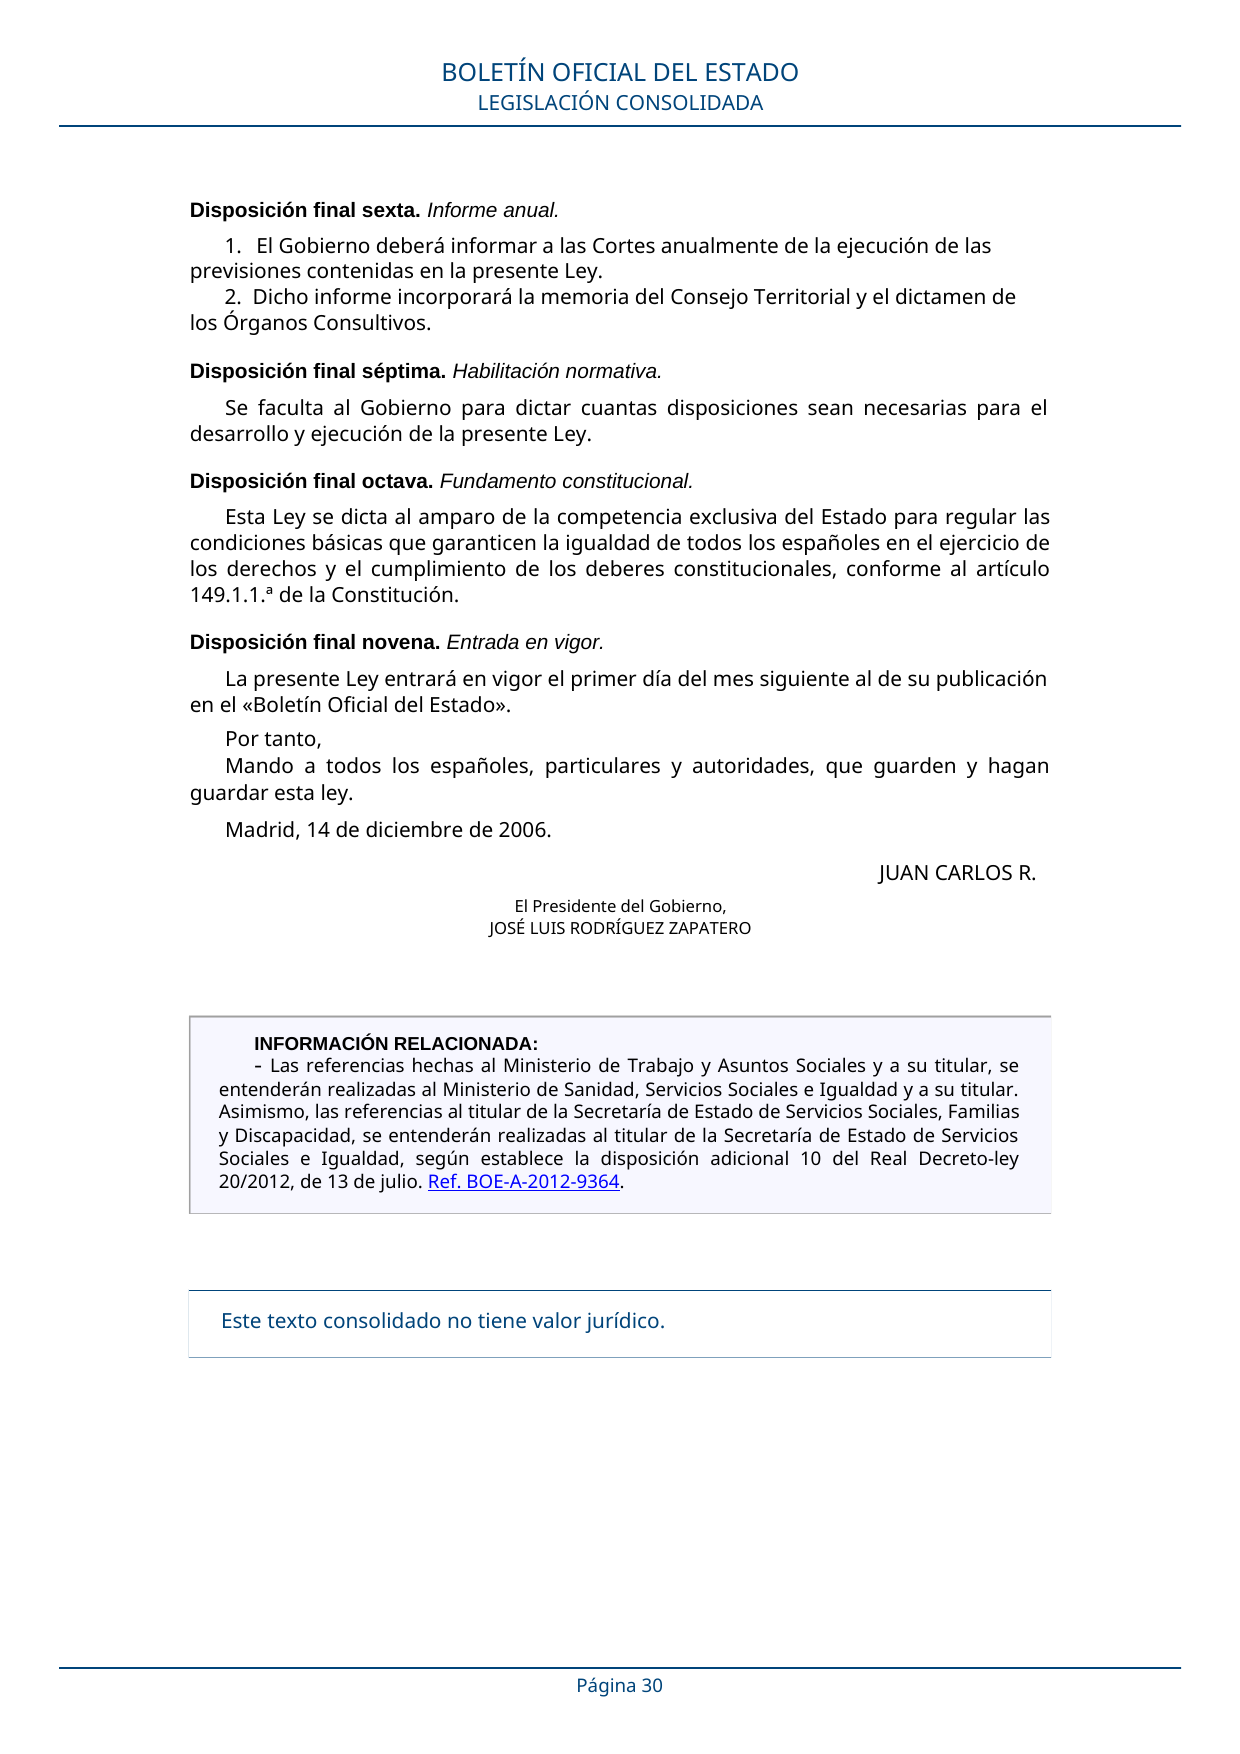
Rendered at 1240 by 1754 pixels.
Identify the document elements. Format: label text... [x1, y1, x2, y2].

text JUAN CARLOS R. [879, 858, 1089, 886]
text Mando a todos los españoles, particulares y autoridades, que guarden y hagan guardar esta ley. [189, 752, 1051, 805]
list Dicho informe incorporará la memoria del Consejo Territorial y el dictamen de los Órganos Consultivos. [189, 283, 1049, 336]
text Página 30 [150, 1673, 1089, 1698]
text Disposición final octava. Fundamento constitucional. [189, 469, 1089, 493]
text Por tanto, [225, 724, 1089, 752]
text INFORMACIÓN RELACIONADA: [1052, 1033, 1089, 1054]
text Esta Ley se dicta al amparo de la competencia exclusiva del Estado para regular las condiciones básicas que garanticen la igualdad de todos los españoles en el ejercicio de los derechos y el cumplimiento de los deberes constitucionales, conforme al artículo 149.1.1.ª de la Constitución. [189, 504, 1051, 607]
list El Gobierno deberá informar a las Cortes anualmente de la ejecución de las previsiones contenidas en la presente Ley. [189, 233, 1051, 283]
text BOLETÍN OFICIAL DEL ESTADO [150, 55, 1091, 88]
text Este texto consolidado no tiene valor jurídico. [1052, 1306, 1089, 1334]
text Se faculta al Gobierno para dictar cuantas disposiciones sean necesarias para el desarrollo y ejecución de la presente Ley. [189, 394, 1049, 447]
text Madrid, 14 de diciembre de 2006. [225, 815, 1089, 843]
text Disposición final sexta. Informe anual. [189, 198, 1089, 222]
text JOSÉ LUIS RODRÍGUEZ ZAPATERO [150, 917, 1091, 939]
text Disposición final novena. Entrada en vigor. [189, 630, 1089, 654]
text Disposición final séptima. Habilitación normativa. [189, 359, 1089, 383]
text LEGISLACIÓN CONSOLIDADA [150, 88, 1091, 116]
text El Presidente del Gobierno, [150, 894, 1091, 917]
text La presente Ley entrará en vigor el primer día del mes siguiente al de su publicación en el «Boletín Oficial del Estado». [189, 665, 1049, 718]
